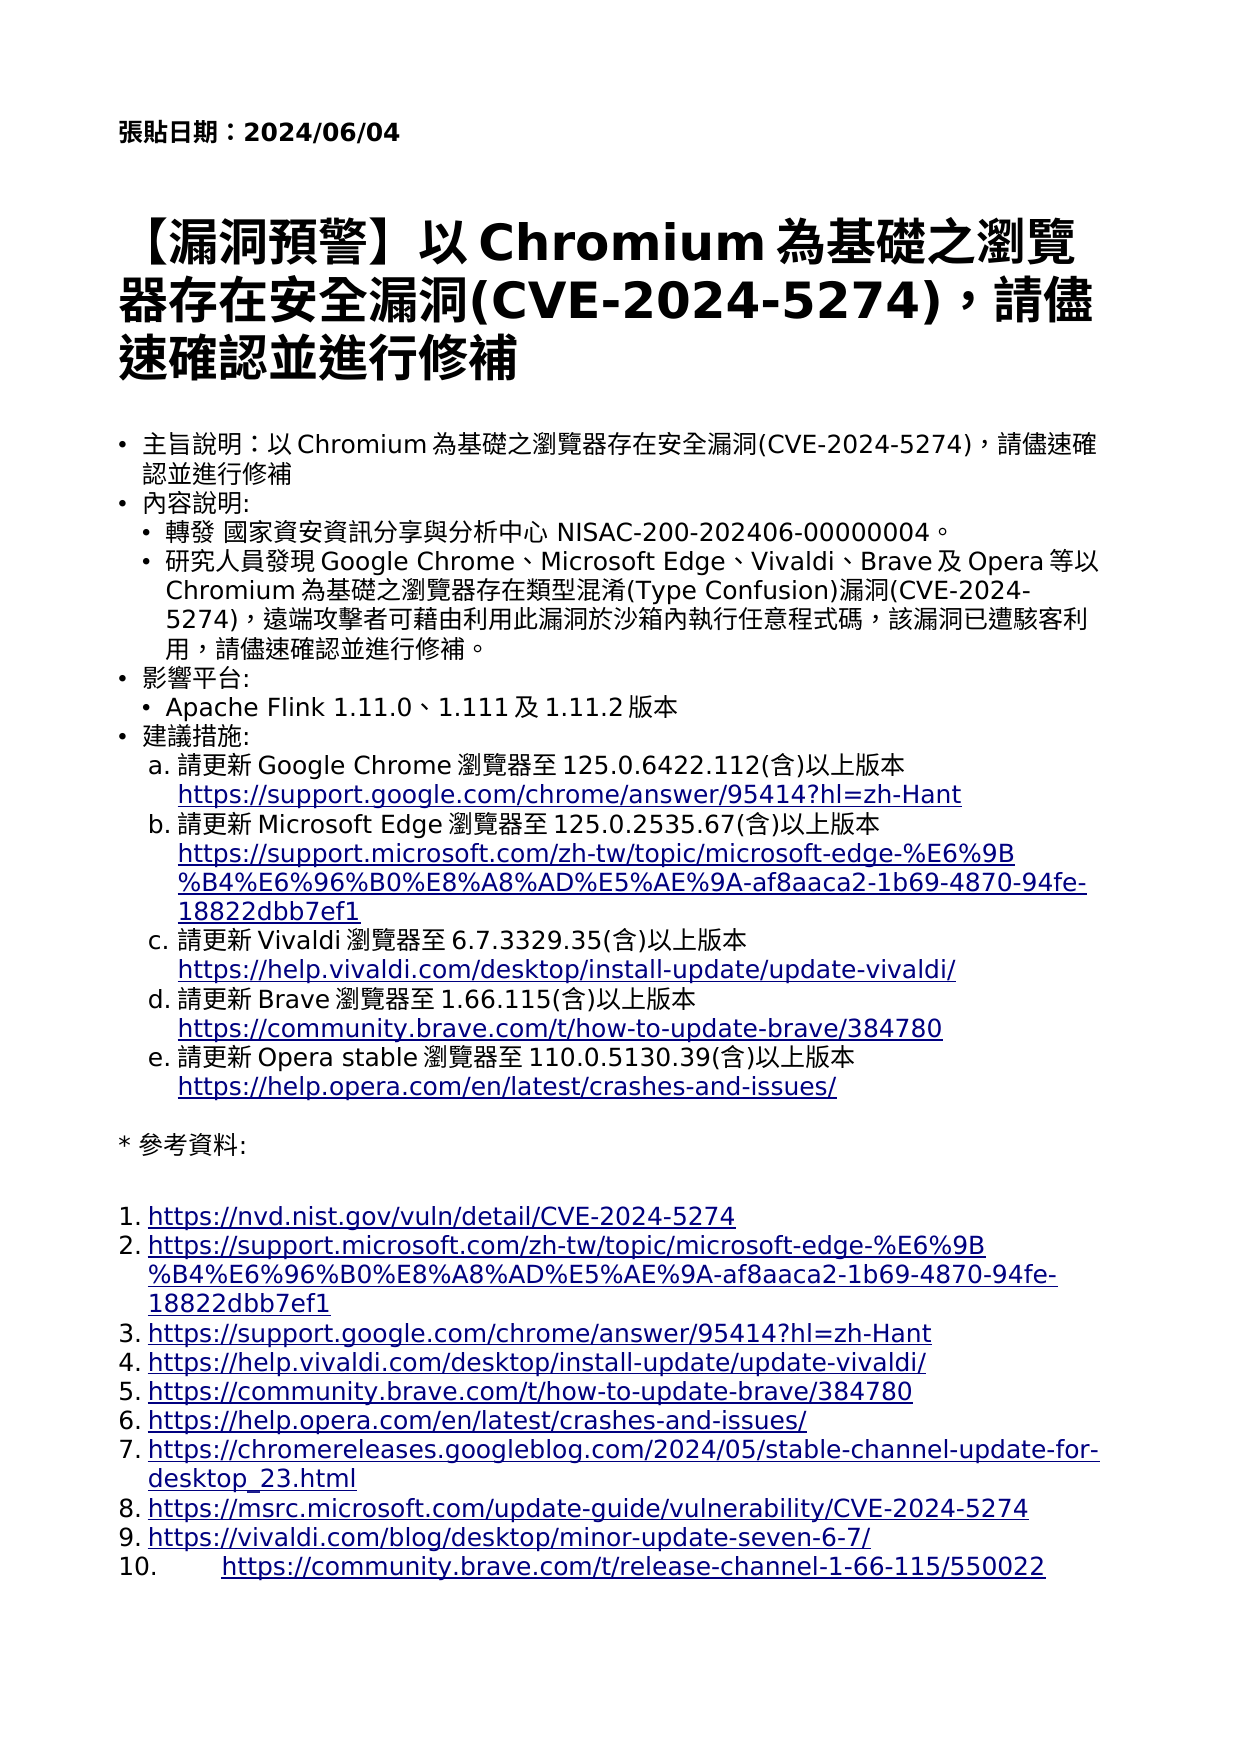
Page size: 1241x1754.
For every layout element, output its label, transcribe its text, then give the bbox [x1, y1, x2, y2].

subtitle 【漏洞預警】以Chromium為基礎之瀏覽器存在安全漏洞(CVE-2024-5274)，請儘速確認並進行修補 [118, 214, 1122, 389]
list https://support.microsoft.com/zh-tw/topic/microsoft-edge-%E6%9B%B4%E6%96%B0%E8%A8%AD%E5%AE%9A-af8aaca2-1b69-4870-94fe-18822dbb7ef1 [118, 1231, 1122, 1319]
list 影響平台: [118, 664, 1122, 693]
list 建議措施: [118, 722, 1122, 751]
list https://support.google.com/chrome/answer/95414?hl=zh-Hant [118, 1319, 1122, 1348]
list https://community.brave.com/t/release-channel-1-66-115/550022 [118, 1552, 1122, 1581]
list https://help.vivaldi.com/desktop/install-update/update-vivaldi/ [118, 1348, 1122, 1377]
list https://msrc.microsoft.com/update-guide/vulnerability/CVE-2024-5274 [118, 1494, 1122, 1523]
list https://help.opera.com/en/latest/crashes-and-issues/ [118, 1406, 1122, 1435]
list 請更新Microsoft Edge瀏覽器至125.0.2535.67(含)以上版本 https://support.microsoft.com/zh-tw/topic/microsoft-edge-%E6%9B%B4%E6%96%B0%E8%A8%AD%E5%AE%9A-af8aaca2-1b69-4870-94fe-18822dbb7ef1 [148, 810, 1122, 926]
list https://chromereleases.googleblog.com/2024/05/stable-channel-update-for-desktop_23.html [118, 1435, 1122, 1494]
list 轉發 國家資安資訊分享與分析中心 NISAC-200-202406-00000004。 [142, 518, 1122, 547]
list 請更新Google Chrome瀏覽器至125.0.6422.112(含)以上版本 https://support.google.com/chrome/answer/95414?hl=zh-Hant [148, 751, 1122, 810]
list 請更新Vivaldi瀏覽器至6.7.3329.35(含)以上版本 https://help.vivaldi.com/desktop/install-update/update-vivaldi/ [148, 926, 1122, 985]
list https://vivaldi.com/blog/desktop/minor-update-seven-6-7/ [118, 1523, 1122, 1552]
list Apache Flink 1.11.0、1.111及1.11.2版本 [142, 693, 1122, 722]
list 內容說明: [118, 489, 1122, 518]
text 張貼日期：2024/06/04 [118, 118, 1122, 176]
list 請更新Brave瀏覽器至1.66.115(含)以上版本 https://community.brave.com/t/how-to-update-brave/384780 [148, 985, 1122, 1043]
list https://nvd.nist.gov/vuln/detail/CVE-2024-5274 [118, 1202, 1122, 1231]
text * 參考資料: [118, 1131, 1122, 1160]
list 主旨說明：以Chromium為基礎之瀏覽器存在安全漏洞(CVE-2024-5274)，請儘速確認並進行修補 [118, 431, 1122, 489]
list 研究人員發現Google Chrome、Microsoft Edge、Vivaldi、Brave及Opera等以Chromium為基礎之瀏覽器存在類型混淆(Type Confusion)漏洞(CVE-2024-5274)，遠端攻擊者可藉由利用此漏洞於沙箱內執行任意程式碼，該漏洞已遭駭客利用，請儘速確認並進行修補。 [142, 547, 1122, 664]
list 請更新Opera stable瀏覽器至110.0.5130.39(含)以上版本 https://help.opera.com/en/latest/crashes-and-issues/ [148, 1043, 1122, 1101]
list https://community.brave.com/t/how-to-update-brave/384780 [118, 1377, 1122, 1406]
